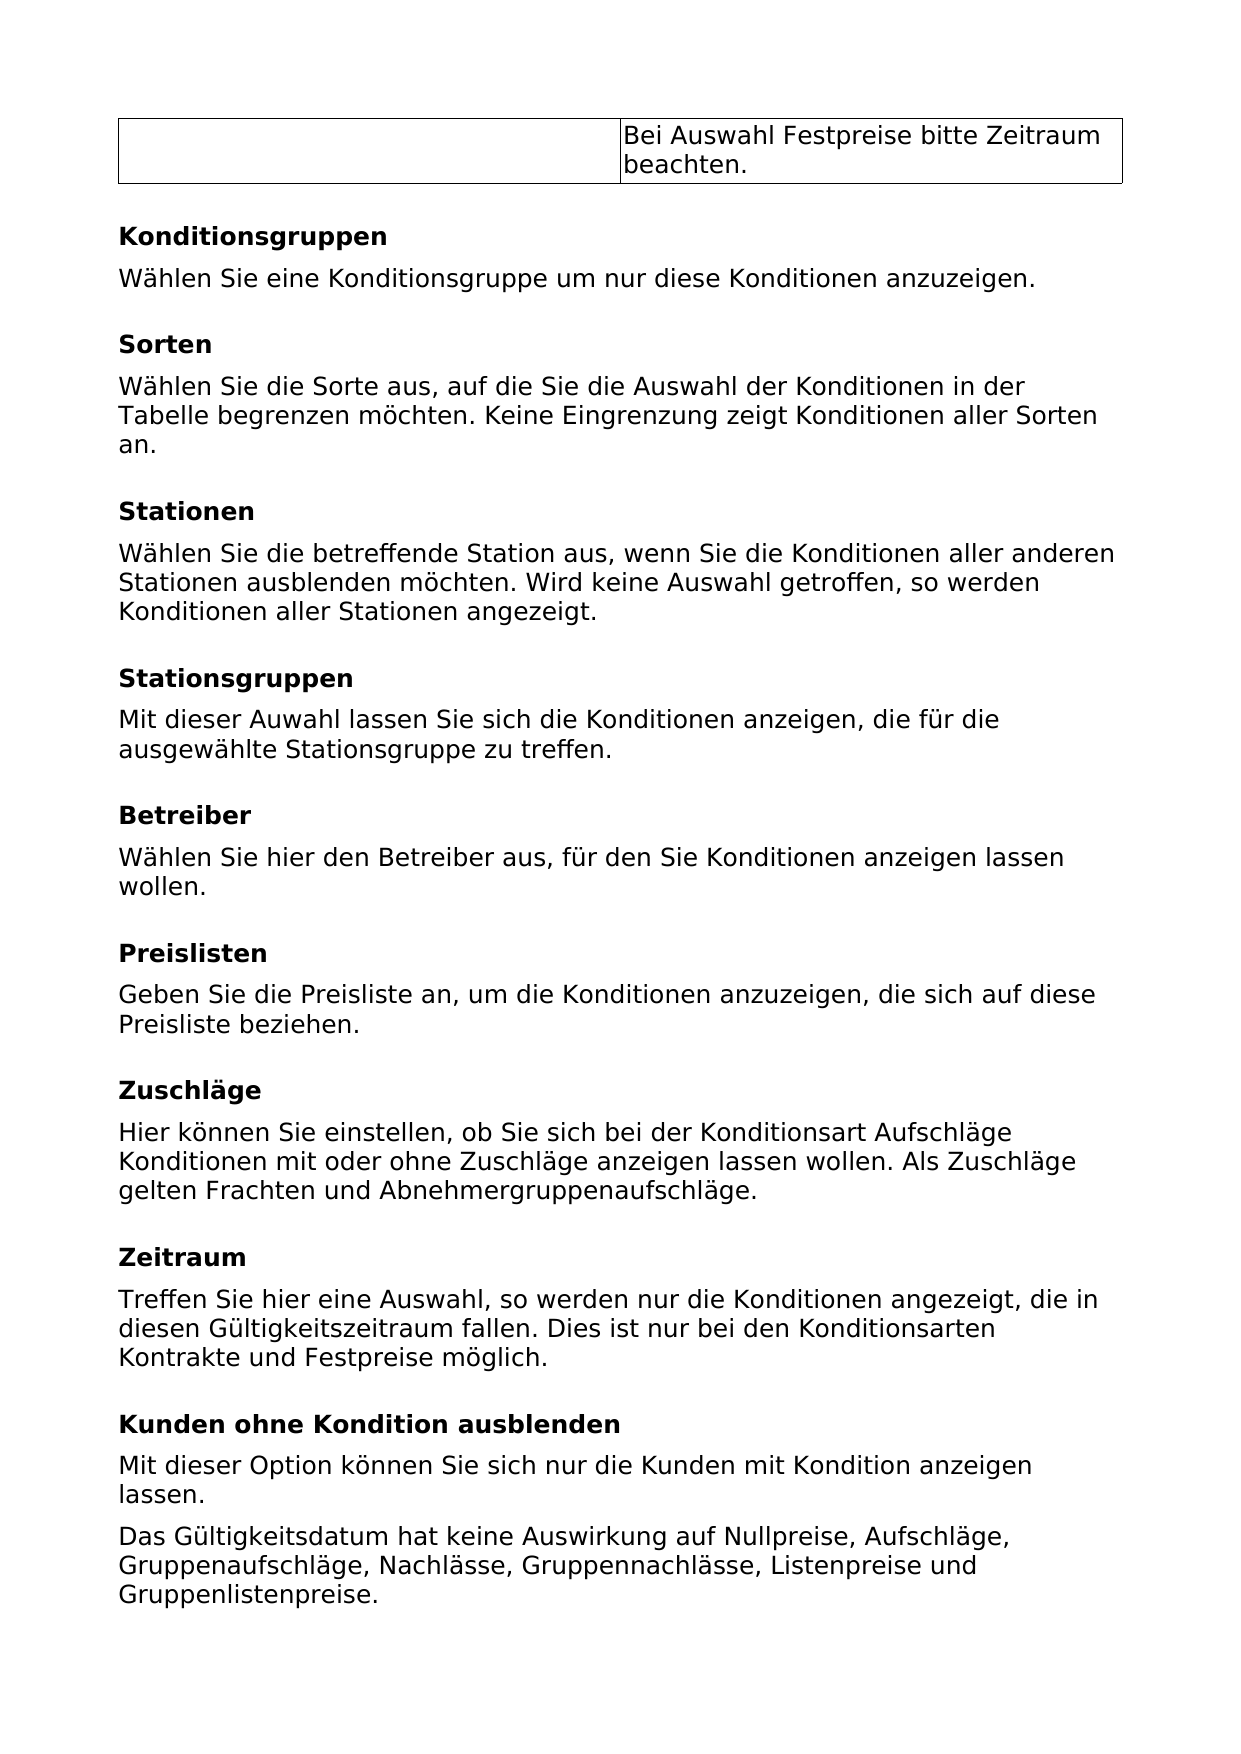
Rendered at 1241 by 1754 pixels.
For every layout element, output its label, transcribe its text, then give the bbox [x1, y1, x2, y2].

text Mit dieser Option können Sie sich nur die Kunden mit Kondition anzeigen lassen. [118, 1451, 1122, 1510]
subtitle Zeitraum [118, 1243, 1122, 1272]
text Wählen Sie hier den Betreiber aus, für den Sie Konditionen anzeigen lassen wollen. [118, 843, 1122, 901]
subtitle Betreiber [118, 801, 1122, 831]
subtitle Sorten [118, 331, 1122, 360]
text Wählen Sie die Sorte aus, auf die Sie die Auswahl der Konditionen in der Tabelle begrenzen möchten. Keine Eingrenzung zeigt Konditionen aller Sorten an. [118, 372, 1122, 460]
subtitle Zuschläge [118, 1076, 1122, 1106]
table_header Bei Auswahl Festpreise bitte Zeitraum beachten. [621, 119, 1122, 182]
text Treffen Sie hier eine Auswahl, so werden nur die Konditionen angezeigt, die in diesen Gültigkeitszeitraum fallen. Dies ist nur bei den Konditionsarten Kontrakte und Festpreise möglich. [118, 1285, 1122, 1372]
subtitle Stationen [118, 497, 1122, 526]
text Hier können Sie einstellen, ob Sie sich bei der Konditionsart Aufschläge Konditionen mit oder ohne Zuschläge anzeigen lassen wollen. Als Zuschläge gelten Frachten und Abnehmergruppenaufschläge. [118, 1118, 1122, 1206]
subtitle Preislisten [118, 939, 1122, 968]
text Das Gültigkeitsdatum hat keine Auswirkung auf Nullpreise, Aufschläge, Gruppenaufschläge, Nachlässe, Gruppennachlässe, Listenpreise und Gruppenlistenpreise. [118, 1522, 1122, 1610]
table_header [119, 119, 620, 182]
text Wählen Sie die betreffende Station aus, wenn Sie die Konditionen aller anderen Stationen ausblenden möchten. Wird keine Auswahl getroffen, so werden Konditionen aller Stationen angezeigt. [118, 539, 1122, 626]
text Wählen Sie eine Konditionsgruppe um nur diese Konditionen anzuzeigen. [118, 264, 1122, 293]
text Mit dieser Auwahl lassen Sie sich die Konditionen anzeigen, die für die ausgewählte Stationsgruppe zu treffen. [118, 706, 1122, 764]
subtitle Konditionsgruppen [118, 222, 1122, 251]
subtitle Kunden ohne Kondition ausblenden [118, 1410, 1122, 1439]
text Geben Sie die Preisliste an, um die Konditionen anzuzeigen, die sich auf diese Preisliste beziehen. [118, 981, 1122, 1039]
subtitle Stationsgruppen [118, 664, 1122, 693]
